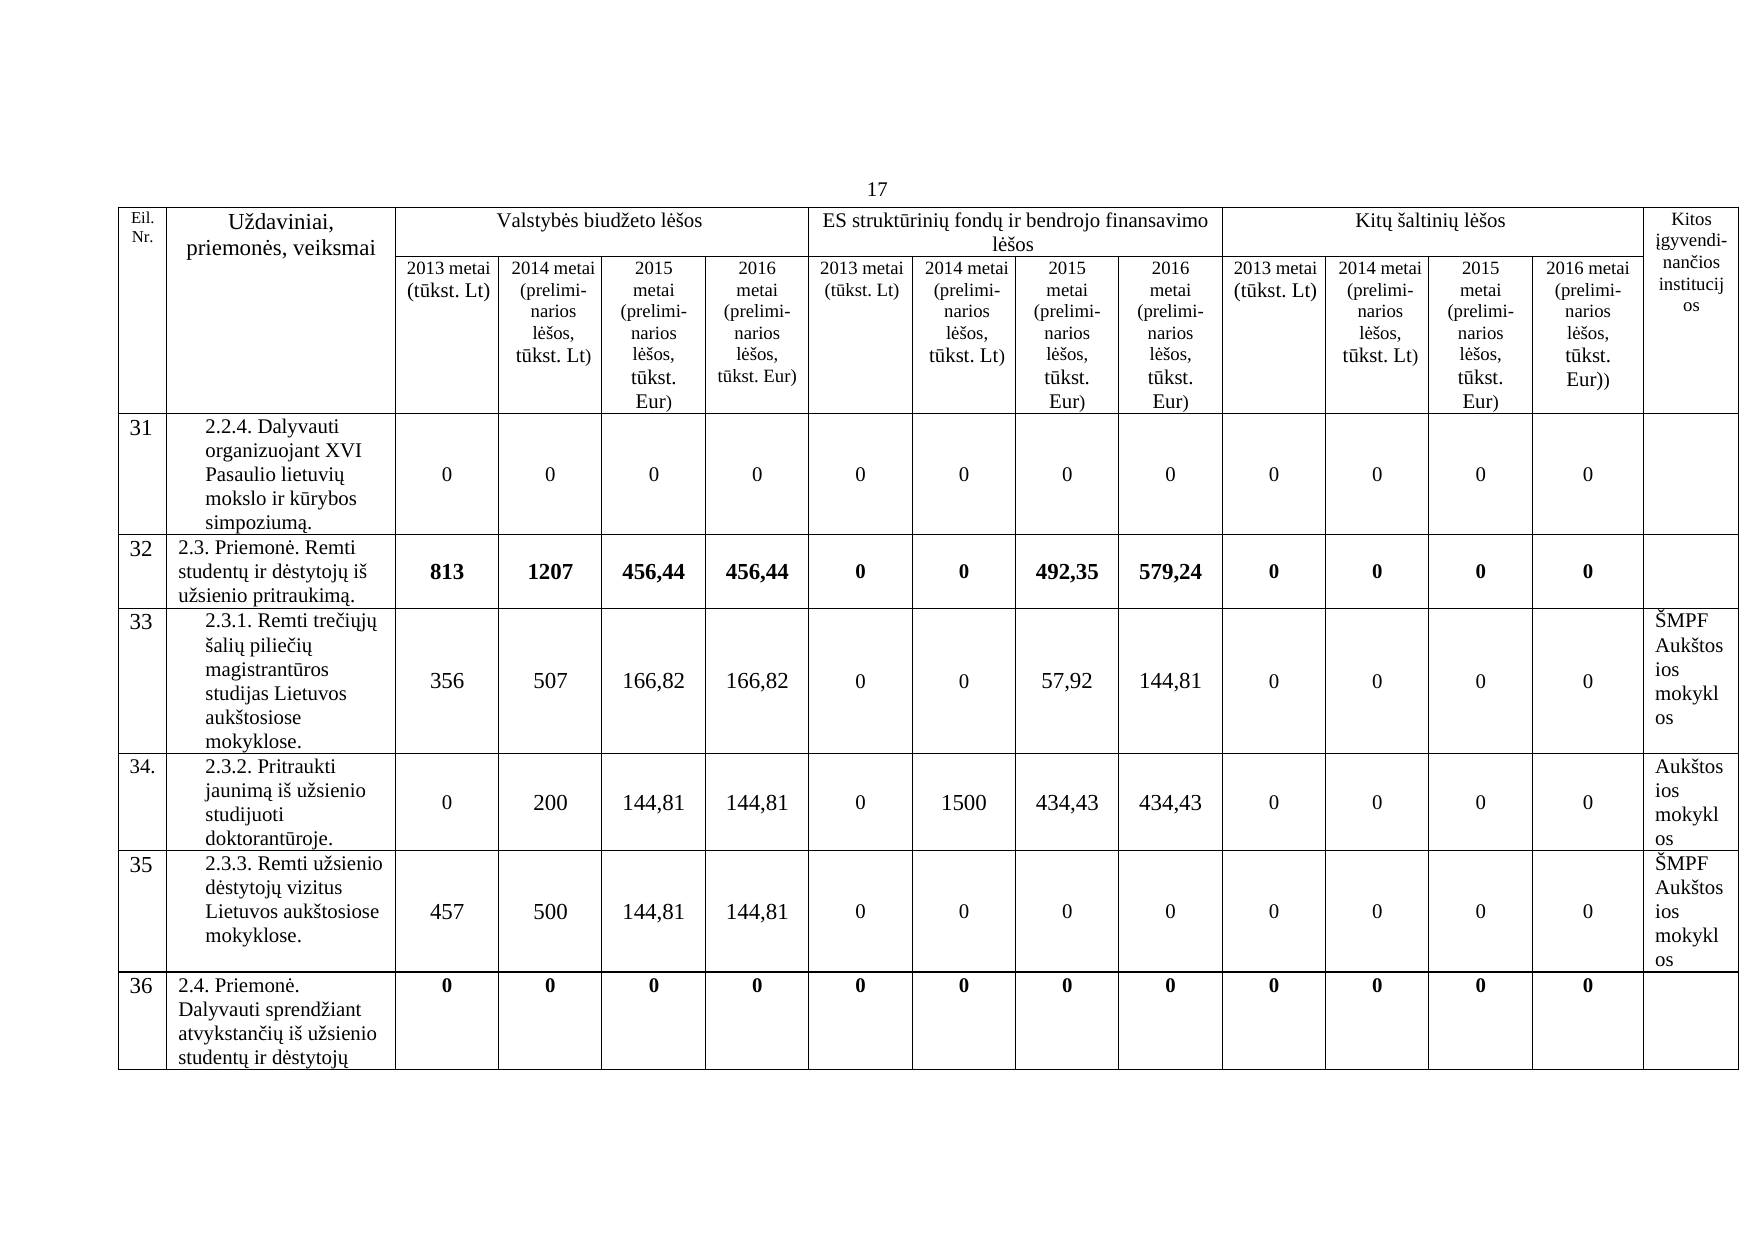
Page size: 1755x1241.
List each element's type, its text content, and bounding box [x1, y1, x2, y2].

table_cell 166,82 [706, 609, 808, 753]
table_cell 0 [396, 754, 498, 850]
table_cell 2015 metai (prelimi-narios lėšos, tūkst. Eur) [602, 257, 705, 413]
table_cell 0 [1533, 754, 1643, 850]
table_cell 0 [913, 973, 1015, 1069]
table_cell 0 [809, 851, 912, 971]
table_cell 0 [1223, 754, 1325, 850]
table_header Uždaviniai, priemonės, veiksmai [167, 208, 395, 413]
table_cell [1644, 973, 1738, 1069]
table_cell 57,92 [1016, 609, 1118, 753]
table_cell 0 [1223, 535, 1325, 607]
table_cell 0 [913, 414, 1015, 534]
table_cell 2.3. Priemonė. Remti studentų ir dėstytojų iš užsienio pritraukimą. [167, 535, 395, 607]
table_cell [1644, 535, 1738, 607]
table_cell 0 [1533, 851, 1643, 971]
table_cell 166,82 [602, 609, 705, 753]
table_cell 31. [119, 414, 166, 534]
table_cell 0 [602, 414, 705, 534]
table_cell 144,81 [602, 754, 705, 850]
table_cell 0 [1223, 851, 1325, 971]
table_cell 2013 metai (tūkst. Lt) [396, 257, 498, 413]
table_cell 2.3.2. Pritraukti jaunimą iš užsienio studijuoti doktorantūroje. [167, 754, 395, 850]
table_cell 2016 metai (prelimi-narios lėšos, tūkst. Eur) [706, 257, 808, 413]
table_cell Aukštosios mokyklos [1644, 754, 1738, 850]
table_cell 2013 metai (tūkst. Lt) [809, 257, 912, 413]
table_cell 813 [396, 535, 498, 607]
table_cell 0 [913, 609, 1015, 753]
table_cell 0 [1016, 414, 1118, 534]
table_cell 1500 [913, 754, 1015, 850]
table_cell 0 [1326, 851, 1428, 971]
table_cell 0 [1533, 414, 1643, 534]
table_cell 456,44 [602, 535, 705, 607]
table_cell 2014 metai (prelimi-narios lėšos, tūkst. Lt) [499, 257, 601, 413]
table_header Eil. Nr. [119, 208, 166, 413]
table_cell 144,81 [1119, 609, 1222, 753]
table_cell 0 [1533, 973, 1643, 1069]
table_cell 0 [1223, 414, 1325, 534]
table_cell 0 [809, 535, 912, 607]
table_cell 2013 metai (tūkst. Lt) [1223, 257, 1325, 413]
table_cell 144,81 [602, 851, 705, 971]
table_cell 2014 metai (prelimi-narios lėšos, tūkst. Lt) [1326, 257, 1428, 413]
table_cell 36. [119, 973, 166, 1069]
table_cell 2014 metai (prelimi-narios lėšos, tūkst. Lt) [913, 257, 1015, 413]
table_cell 0 [1326, 609, 1428, 753]
table_cell 2015 metai (prelimi-narios lėšos, tūkst. Eur) [1016, 257, 1118, 413]
table_cell 0 [499, 414, 601, 534]
table_cell 0 [1326, 535, 1428, 607]
table_cell 1207 [499, 535, 601, 607]
table_cell ŠMPF Aukštosios mokyklos [1644, 851, 1738, 971]
table_cell 0 [1429, 609, 1532, 753]
table_cell 2.4. Priemonė. Dalyvauti sprendžiant atvykstančių iš užsienio studentų ir dėstytojų [167, 973, 395, 1069]
table_cell 0 [706, 414, 808, 534]
table_cell 0 [1326, 973, 1428, 1069]
table_cell 492,35 [1016, 535, 1118, 607]
table_cell 500 [499, 851, 601, 971]
table_cell 0 [1119, 414, 1222, 534]
table_cell 0 [809, 754, 912, 850]
table_cell 0 [1429, 851, 1532, 971]
table_cell 0 [1223, 609, 1325, 753]
table_cell 0 [1429, 535, 1532, 607]
table_cell 35. [119, 851, 166, 971]
table_cell 434,43 [1016, 754, 1118, 850]
table_cell 456,44 [706, 535, 808, 607]
table_cell 144,81 [706, 851, 808, 971]
table_cell 507 [499, 609, 601, 753]
table_cell 0 [1429, 414, 1532, 534]
table_cell 0 [1429, 754, 1532, 850]
table_cell 0 [499, 973, 601, 1069]
table_cell 2.3.3. Remti užsienio dėstytojų vizitus Lietuvos aukštosiose mokyklose. [167, 851, 395, 971]
table_cell 0 [1533, 535, 1643, 607]
table_cell 0 [1119, 973, 1222, 1069]
table_cell 33. [119, 609, 166, 753]
table_cell 200 [499, 754, 601, 850]
table_cell 0 [913, 851, 1015, 971]
table_cell 457 [396, 851, 498, 971]
table_cell 0 [809, 609, 912, 753]
table_cell 0 [1533, 609, 1643, 753]
table_cell 2015 metai (prelimi-narios lėšos, tūkst. Eur) [1429, 257, 1532, 413]
table_cell 0 [809, 414, 912, 534]
table_cell 579,24 [1119, 535, 1222, 607]
table_cell 0 [1016, 851, 1118, 971]
table_cell ŠMPF Aukštosios mokyklos [1644, 609, 1738, 753]
table_cell 0 [809, 973, 912, 1069]
table_cell 0 [1326, 754, 1428, 850]
table_cell 0 [1016, 973, 1118, 1069]
table_cell 0 [396, 973, 498, 1069]
table_cell 34. [119, 754, 166, 850]
table_cell 0 [602, 973, 705, 1069]
table_cell 2016 metai (prelimi-narios lėšos, tūkst. Eur)) [1533, 257, 1643, 413]
table_header Kitos įgyvendi-nančios institucijos [1644, 208, 1738, 413]
table_header Kitų šaltinių lėšos [1223, 208, 1643, 256]
table_cell 0 [1119, 851, 1222, 971]
table_cell 356 [396, 609, 498, 753]
table_cell [1644, 414, 1738, 534]
table_cell 0 [1223, 973, 1325, 1069]
table_cell 2.3.1. Remti trečiųjų šalių piliečių magistrantūros studijas Lietuvos aukštosiose mokyklose. [167, 609, 395, 753]
table_cell 0 [706, 973, 808, 1069]
table_cell 0 [1326, 414, 1428, 534]
table_cell 2016 metai (prelimi-narios lėšos, tūkst. Eur) [1119, 257, 1222, 413]
table_cell 0 [1429, 973, 1532, 1069]
table_cell 434,43 [1119, 754, 1222, 850]
table_cell 0 [913, 535, 1015, 607]
table_cell 32. [119, 535, 166, 607]
table_cell 0 [396, 414, 498, 534]
table_header ES struktūrinių fondų ir bendrojo finansavimo lėšos [809, 208, 1222, 256]
table_header Valstybės biudžeto lėšos [396, 208, 808, 256]
table_cell 2.2.4. Dalyvauti organizuojant XVI Pasaulio lietuvių mokslo ir kūrybos simpoziumą. [167, 414, 395, 534]
table_cell 144,81 [706, 754, 808, 850]
